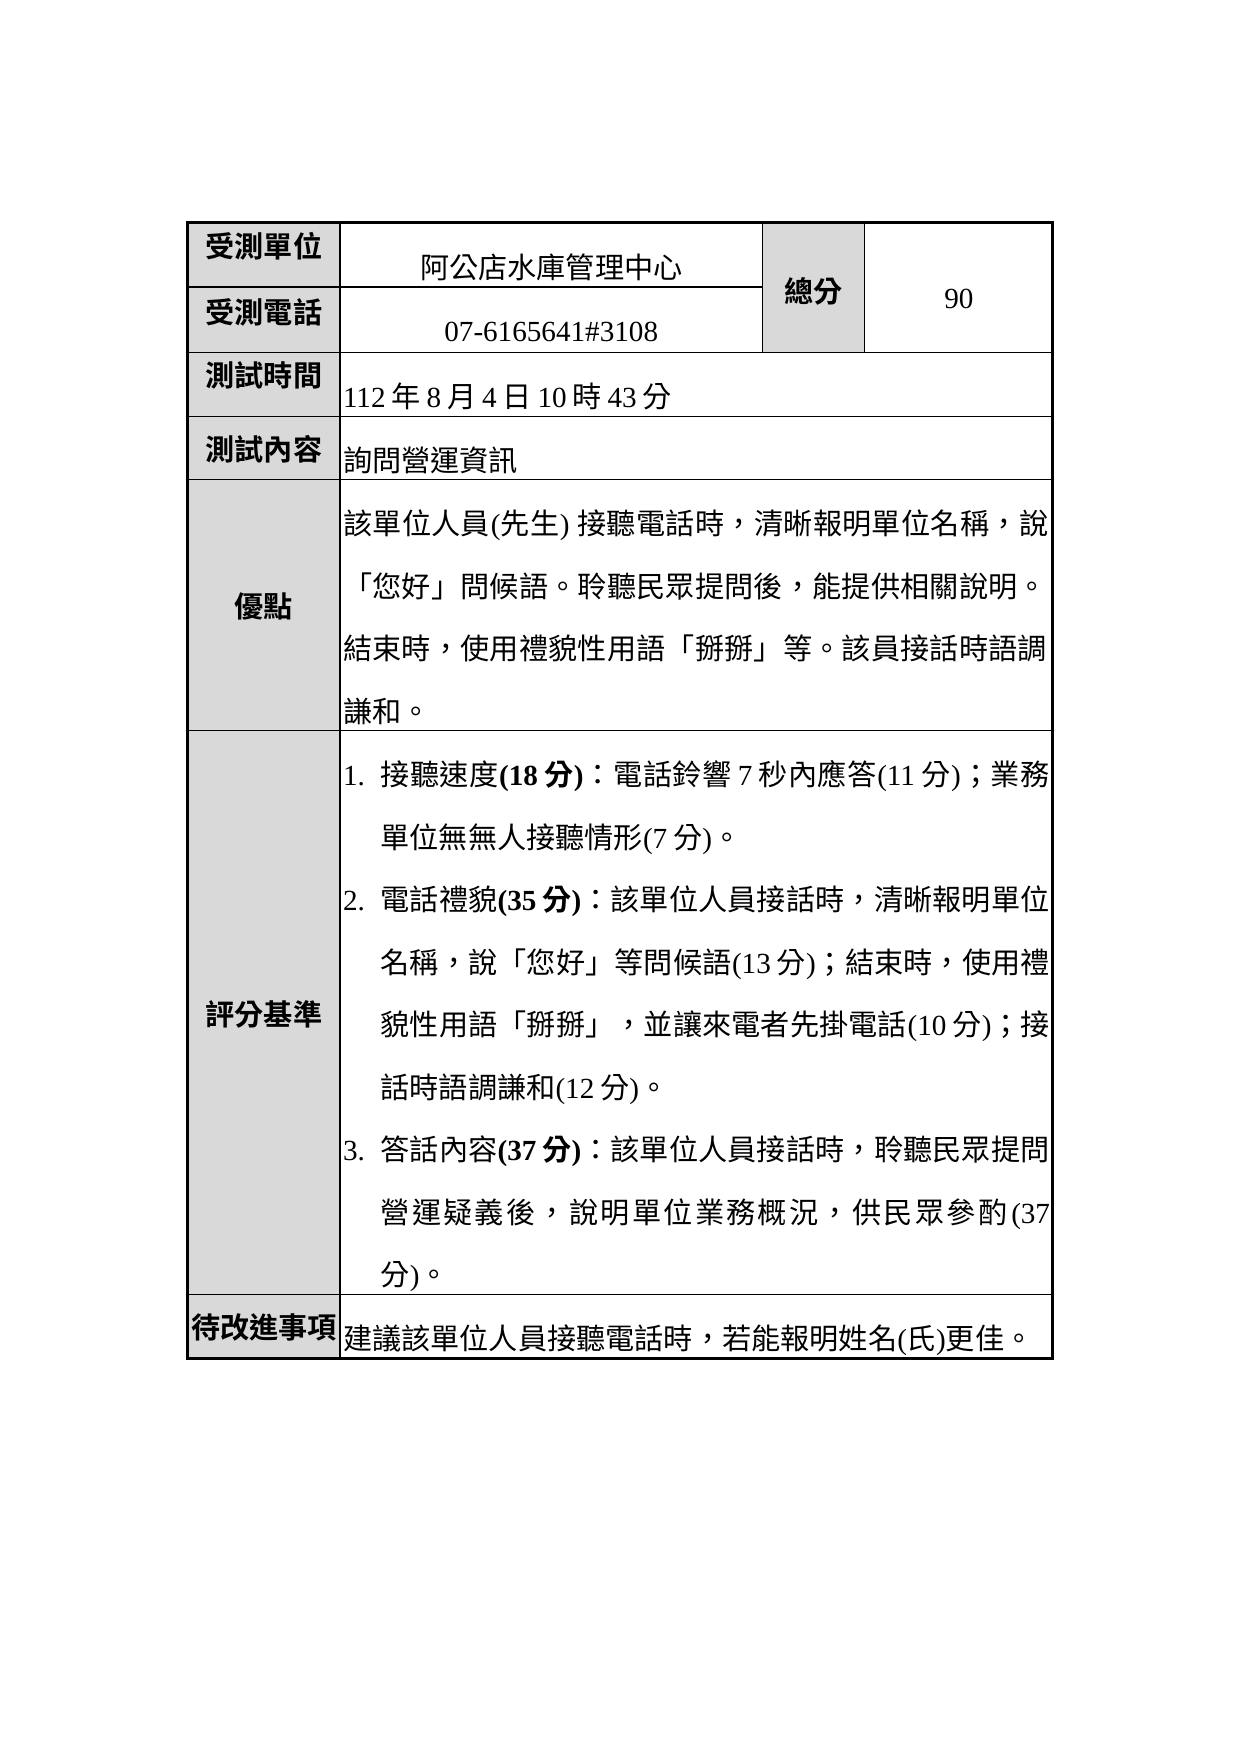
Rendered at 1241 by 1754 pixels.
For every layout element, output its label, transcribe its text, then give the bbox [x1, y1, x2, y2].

table_cell 112年8月4日10時43分 [341, 353, 1051, 416]
table_cell 測試內容 [189, 417, 339, 479]
table_cell 接聽速度(18分)：電話鈴響7秒內應答(11分)；業務單位無無人接聽情形(7分)。 電話禮貌(35分)：該單位人員接話時，清晰報明單位名稱，說「您好」等問候語(13分)；結束時，使用禮貌性用語「掰掰」，並讓來電者先掛電話(10分)；接話時語調謙和(12分)。 答話內容(37分)：該單位人員接話時，聆聽民眾提問營運疑義後，說明單位業務概況，供民眾參酌(37分)。 [341, 731, 1051, 1294]
table_header 阿公店水庫管理中心 [341, 224, 762, 286]
table_cell 待改進事項 [189, 1295, 339, 1357]
table_header 90 [865, 224, 1051, 352]
table_cell 測試時間 [189, 353, 339, 416]
table_cell 該單位人員(先生) 接聽電話時，清晰報明單位名稱，說「您好」問候語。聆聽民眾提問後，能提供相關說明。結束時，使用禮貌性用語「掰掰」等。該員接話時語調謙和。 [341, 480, 1051, 730]
table_cell 建議該單位人員接聽電話時，若能報明姓名(氏)更佳。 [341, 1295, 1051, 1357]
table_cell 受測電話 [189, 288, 339, 352]
table_cell 優點 [189, 480, 339, 730]
table_header 總分 [763, 224, 864, 352]
table_cell 評分基準 [189, 731, 339, 1294]
table_cell 詢問營運資訊 [341, 417, 1051, 479]
table_cell 07-6165641#3108 [341, 288, 762, 352]
table_header 受測單位 [189, 224, 339, 286]
